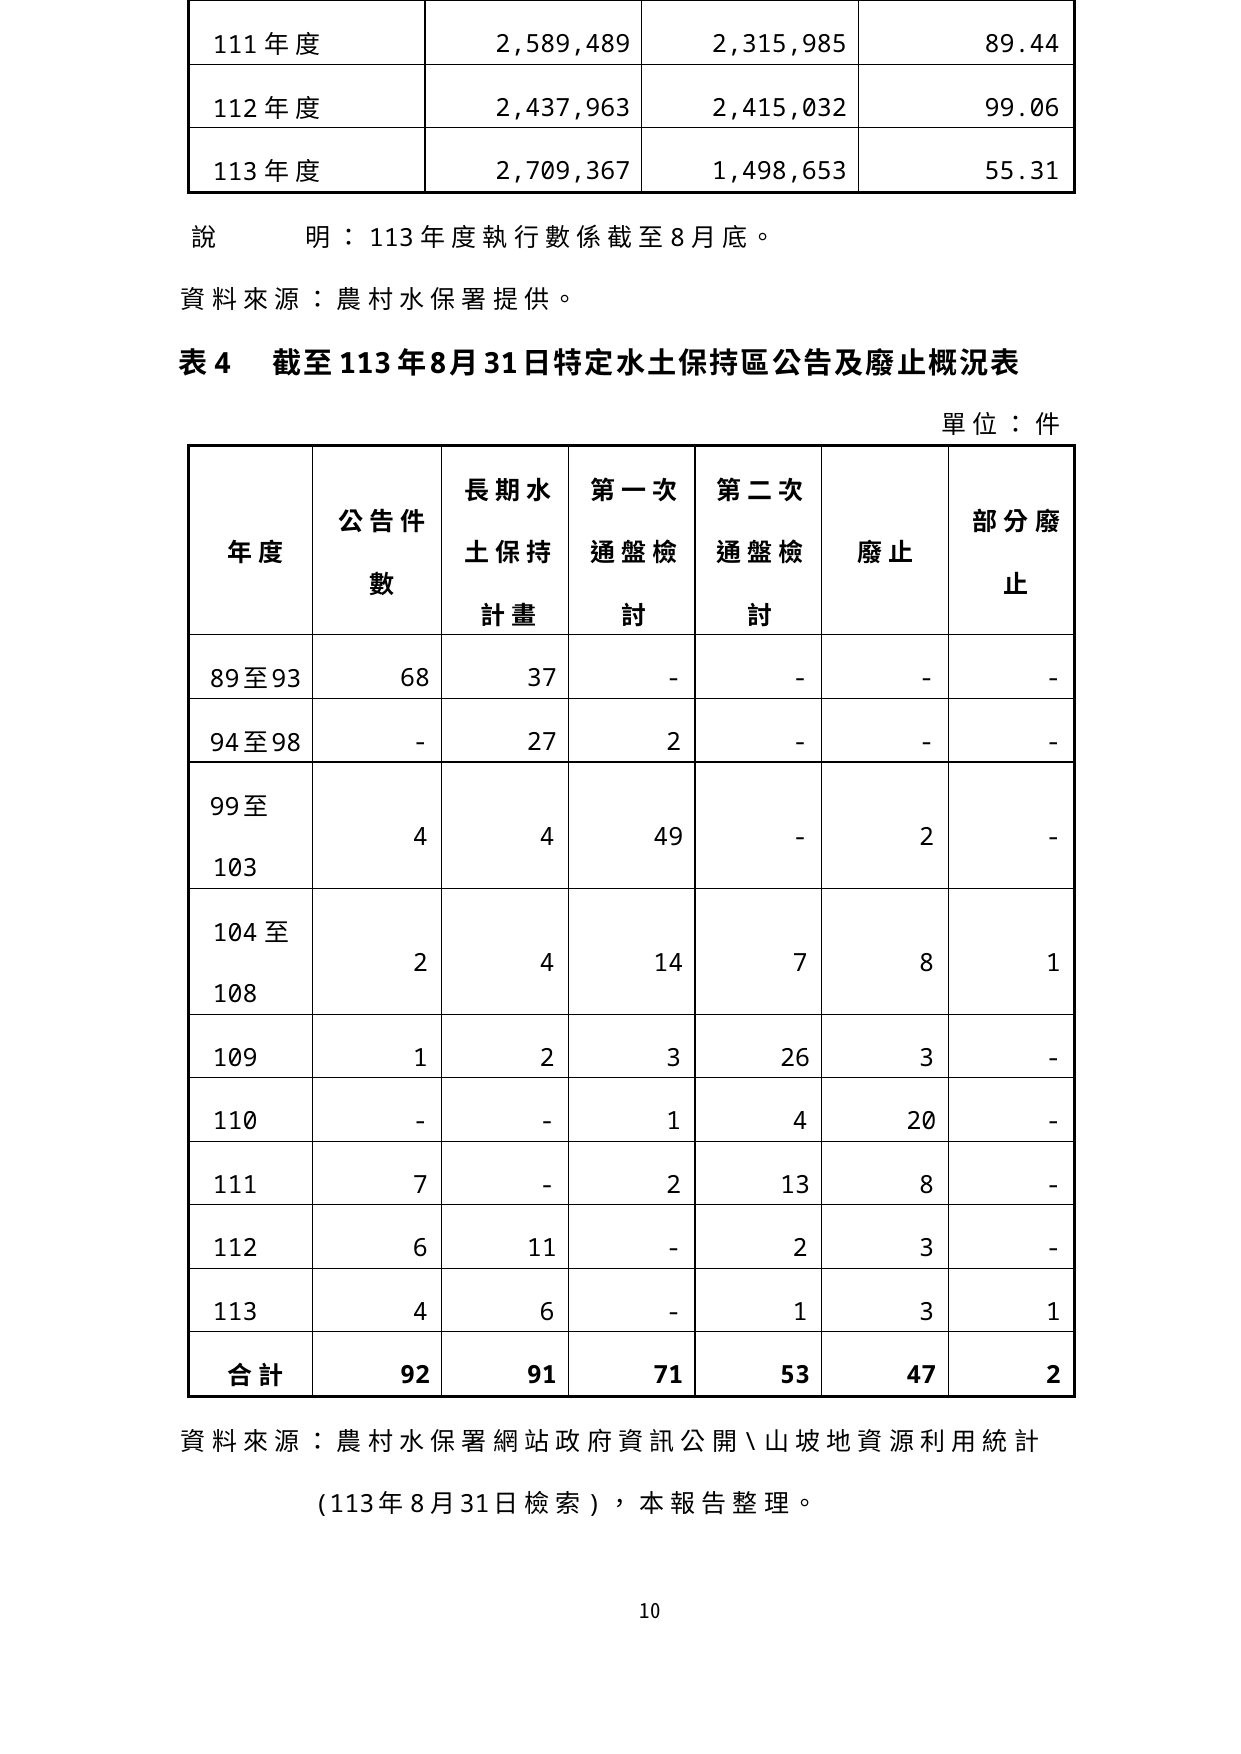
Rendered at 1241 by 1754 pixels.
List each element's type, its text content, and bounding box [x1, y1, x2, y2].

table_cell 111 [190, 1142, 312, 1204]
table_header 年度 [190, 447, 312, 634]
table_cell 26 [696, 1015, 821, 1077]
table_cell 1 [696, 1269, 821, 1331]
table_cell - [696, 699, 821, 761]
table_cell - [949, 763, 1073, 887]
table_cell 13 [696, 1142, 821, 1204]
table_cell - [313, 1078, 441, 1141]
table_cell 2 [313, 889, 441, 1013]
table_header 第二次通盤檢討 [696, 447, 821, 634]
table_header 長期水土保持計畫 [442, 447, 568, 634]
table_cell - [313, 699, 441, 761]
table_header 廢止 [822, 447, 948, 634]
table_cell 2,709,367 [426, 128, 641, 191]
table_cell 99.06 [859, 65, 1073, 127]
table_header 公告件數 [313, 447, 441, 634]
table_header 部分廢止 [949, 447, 1073, 634]
table_cell 6 [442, 1269, 568, 1331]
table_cell - [822, 635, 948, 698]
table_cell 99至103 [190, 763, 312, 887]
table_cell 7 [313, 1142, 441, 1204]
text 說 明：113年度執行數係截至8月底。 [179, 194, 1063, 256]
table_cell - [569, 1269, 694, 1331]
table_cell 89.44 [859, 1, 1073, 63]
table_cell 68 [313, 635, 441, 698]
table_cell - [949, 1078, 1073, 1141]
table_cell 2 [569, 699, 694, 761]
table_cell 2 [949, 1332, 1073, 1395]
table_cell 2,315,985 [642, 1, 858, 63]
text 表4 截至113年8月31日特定水土保持區公告及廢止概況表 [177, 319, 1063, 381]
table_cell 4 [696, 1078, 821, 1141]
table_cell 109 [190, 1015, 312, 1077]
text 資料來源：農村水保署提供。 [173, 256, 1063, 319]
table_cell 1 [949, 1269, 1073, 1331]
table_cell - [569, 635, 694, 698]
table_cell 4 [442, 889, 568, 1013]
table_cell 27 [442, 699, 568, 761]
text 資料來源：農村水保署網站政府資訊公開\山坡地資源利用統計(113年8月31日檢索)，本報告整理。 [177, 1398, 1063, 1523]
table_cell 89至93 [190, 635, 312, 698]
table_cell 94至98 [190, 699, 312, 761]
table_header 第一次通盤檢討 [569, 447, 694, 634]
table_cell 2 [822, 763, 948, 887]
table_cell 20 [822, 1078, 948, 1141]
table_cell - [442, 1078, 568, 1141]
table_cell 2,589,489 [426, 1, 641, 63]
table_cell 2,415,032 [642, 65, 858, 127]
table_cell 47 [822, 1332, 948, 1395]
table_cell 2 [442, 1015, 568, 1077]
table_cell 3 [822, 1269, 948, 1331]
table_cell 1 [569, 1078, 694, 1141]
table_cell 2 [569, 1142, 694, 1204]
table_cell 49 [569, 763, 694, 887]
table_cell 8 [822, 889, 948, 1013]
table_cell - [696, 763, 821, 887]
table_cell 8 [822, 1142, 948, 1204]
table_cell - [949, 1205, 1073, 1268]
table_cell 合計 [190, 1332, 312, 1395]
table_cell 2 [696, 1205, 821, 1268]
table_cell 110 [190, 1078, 312, 1141]
table_cell - [949, 635, 1073, 698]
table_cell 112 [190, 1205, 312, 1268]
table_cell 2,437,963 [426, 65, 641, 127]
table_cell 111年度 [190, 1, 424, 63]
table_cell 4 [442, 763, 568, 887]
table_cell - [569, 1205, 694, 1268]
table_cell 4 [313, 1269, 441, 1331]
table_cell 1 [313, 1015, 441, 1077]
table_cell 71 [569, 1332, 694, 1395]
table_cell 92 [313, 1332, 441, 1395]
table_cell 4 [313, 763, 441, 887]
table_cell 11 [442, 1205, 568, 1268]
text 單位：件 [177, 381, 1063, 444]
table_cell 113 [190, 1269, 312, 1331]
table_cell - [822, 699, 948, 761]
table_cell 3 [822, 1015, 948, 1077]
table_cell 55.31 [859, 128, 1073, 191]
table_cell - [696, 635, 821, 698]
table_cell 37 [442, 635, 568, 698]
table_cell 1 [949, 889, 1073, 1013]
table_cell - [949, 699, 1073, 761]
table_cell 91 [442, 1332, 568, 1395]
table_cell 112年度 [190, 65, 424, 127]
table_cell 6 [313, 1205, 441, 1268]
table_cell 3 [822, 1205, 948, 1268]
table_cell - [949, 1142, 1073, 1204]
table_cell 104至108 [190, 889, 312, 1013]
table_cell 113年度 [190, 128, 424, 191]
table_cell - [949, 1015, 1073, 1077]
table_cell 3 [569, 1015, 694, 1077]
table_cell 53 [696, 1332, 821, 1395]
table_cell 7 [696, 889, 821, 1013]
table_cell 1,498,653 [642, 128, 858, 191]
table_cell 14 [569, 889, 694, 1013]
table_cell - [442, 1142, 568, 1204]
